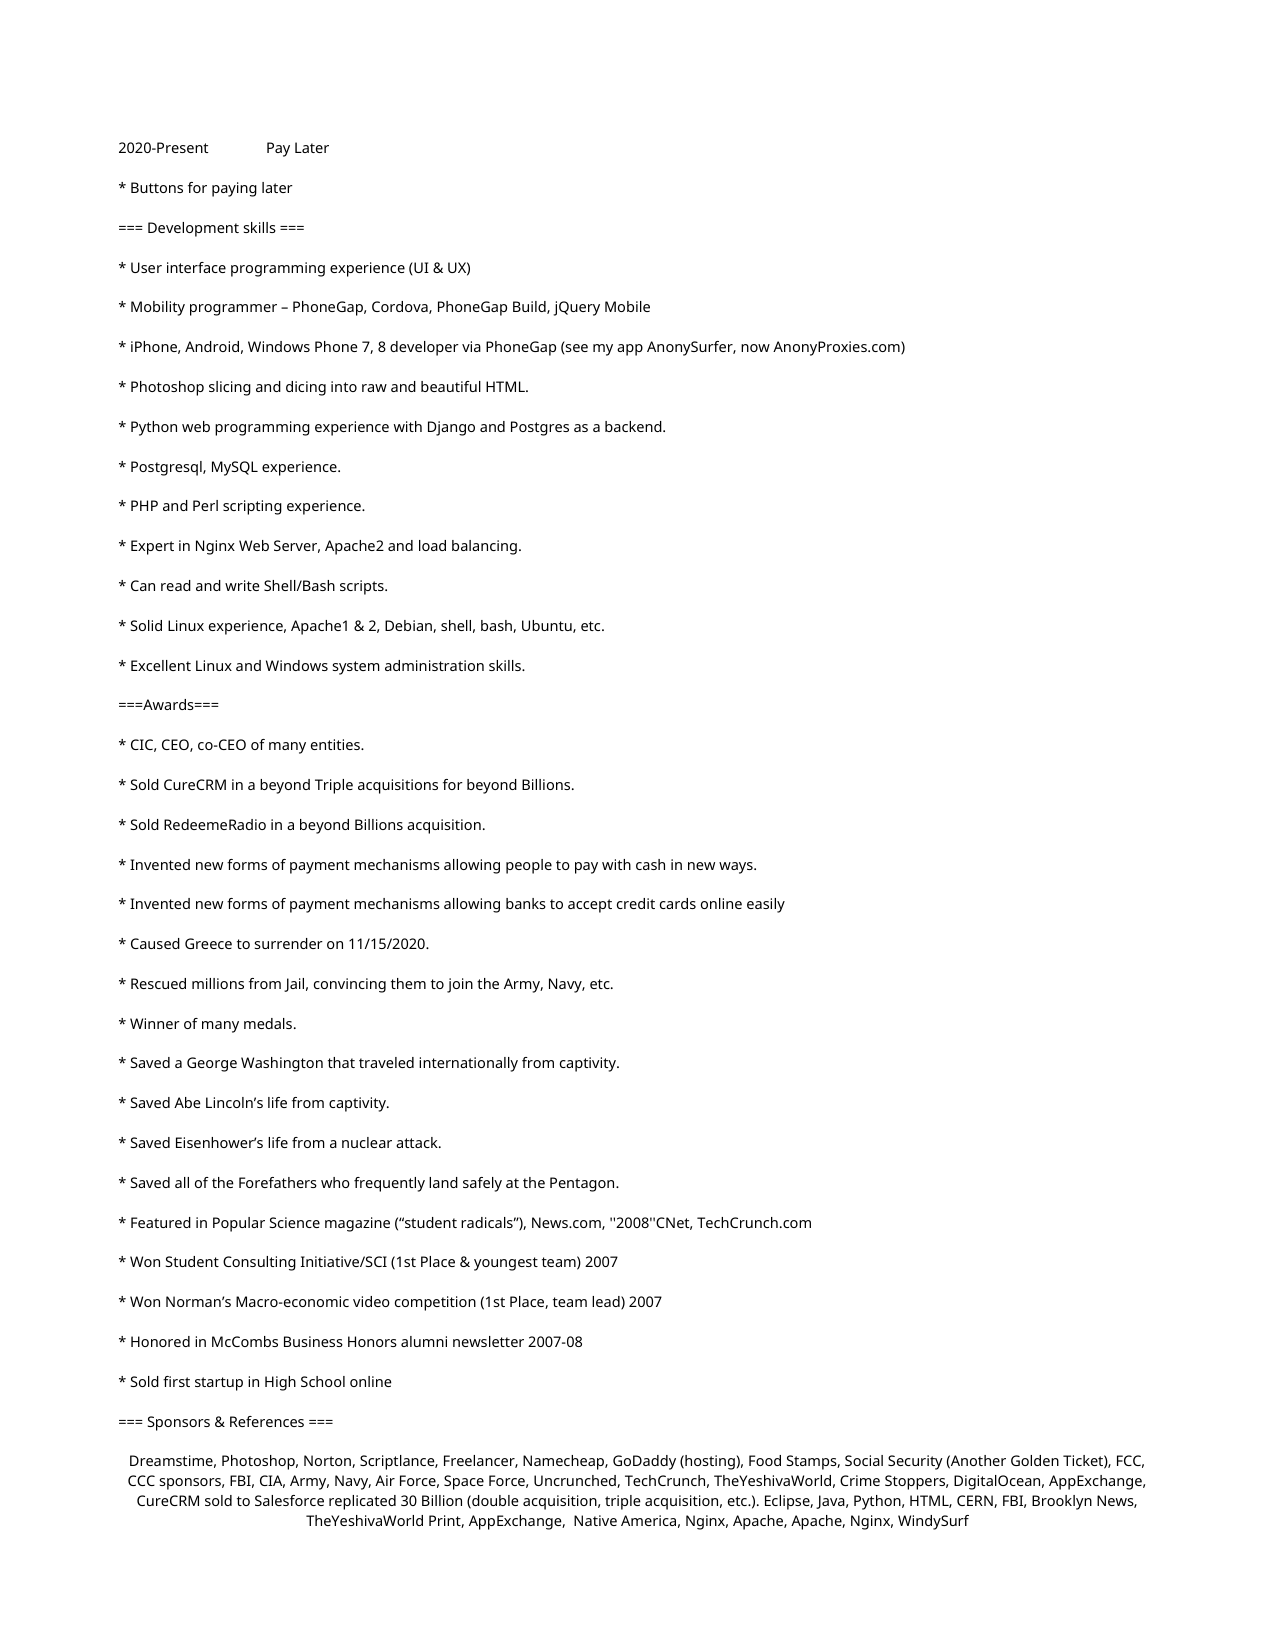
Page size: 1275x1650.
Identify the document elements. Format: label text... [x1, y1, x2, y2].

text * Saved Eisenhower’s life from a nuclear attack. [118, 1133, 1157, 1153]
text * Excellent Linux and Windows system administration skills. [118, 655, 1157, 675]
text * Python web programming experience with Django and Postgres as a backend. [118, 417, 1157, 436]
text * Expert in Nginx Web Server, Apache2 and load balancing. [118, 536, 1157, 556]
text * Buttons for paying later [118, 178, 1157, 198]
text * Rescued millions from Jail, convincing them to join the Army, Navy, etc. [118, 974, 1157, 993]
text * Saved Abe Lincoln’s life from captivity. [118, 1093, 1157, 1113]
text * Mobility programmer – PhoneGap, Cordova, PhoneGap Build, jQuery Mobile [118, 297, 1157, 317]
text * Sold CureCRM in a beyond Triple acquisitions for beyond Billions. [118, 775, 1157, 794]
text * Invented new forms of payment mechanisms allowing banks to accept credit cards online easily [118, 894, 1157, 914]
text * CIC, CEO, co-CEO of many entities. [118, 735, 1157, 755]
text * Sold RedeemeRadio in a beyond Billions acquisition. [118, 814, 1157, 834]
text * Can read and write Shell/Bash scripts. [118, 576, 1157, 596]
text * Photoshop slicing and dicing into raw and beautiful HTML. [118, 377, 1157, 397]
text * Invented new forms of payment mechanisms allowing people to pay with cash in new ways. [118, 854, 1157, 874]
text 2020-Present Pay Later [118, 138, 1157, 158]
text * Saved a George Washington that traveled internationally from captivity. [118, 1053, 1157, 1073]
text === Development skills === [118, 218, 1157, 237]
text === Sponsors & References === [118, 1411, 1157, 1431]
text * Solid Linux experience, Apache1 & 2, Debian, shell, bash, Ubuntu, etc. [118, 616, 1157, 635]
text Dreamstime, Photoshop, Norton, Scriptlance, Freelancer, Namecheap, GoDaddy (hosting), Food Stamps, Social Security (Another Golden Ticket), FCC, CCC sponsors, FBI, CIA, Army, Navy, Air Force, Space Force, Uncrunched, TechCrunch, TheYeshivaWorld, Crime Stoppers, DigitalOcean, AppExchange, CureCRM sold to Salesforce replicated 30 Billion (double acquisition, triple acquisition, etc.). Eclipse, Java, Python, HTML, CERN, FBI, Brooklyn News, TheYeshivaWorld Print, AppExchange, Native America, Nginx, Apache, Apache, Nginx, WindySurf [118, 1451, 1157, 1531]
text * iPhone, Android, Windows Phone 7, 8 developer via PhoneGap (see my app AnonySurfer, now AnonyProxies.com) [118, 337, 1157, 357]
text * Won Student Consulting Initiative/SCI (1st Place & youngest team) 2007 [118, 1252, 1157, 1272]
text ===Awards=== [118, 695, 1157, 715]
text * PHP and Perl scripting experience. [118, 496, 1157, 516]
text * Postgresql, MySQL experience. [118, 456, 1157, 476]
text * Won Norman’s Macro-economic video competition (1st Place, team lead) 2007 [118, 1292, 1157, 1312]
text * Caused Greece to surrender on 11/15/2020. [118, 934, 1157, 954]
text * User interface programming experience (UI & UX) [118, 257, 1157, 277]
text * Winner of many medals. [118, 1013, 1157, 1033]
text * Sold first startup in High School online [118, 1372, 1157, 1391]
text * Honored in McCombs Business Honors alumni newsletter 2007-08 [118, 1332, 1157, 1352]
text * Saved all of the Forefathers who frequently land safely at the Pentagon. [118, 1173, 1157, 1192]
text * Featured in Popular Science magazine (“student radicals”), News.com, ''2008''CNet, TechCrunch.com [118, 1212, 1157, 1232]
